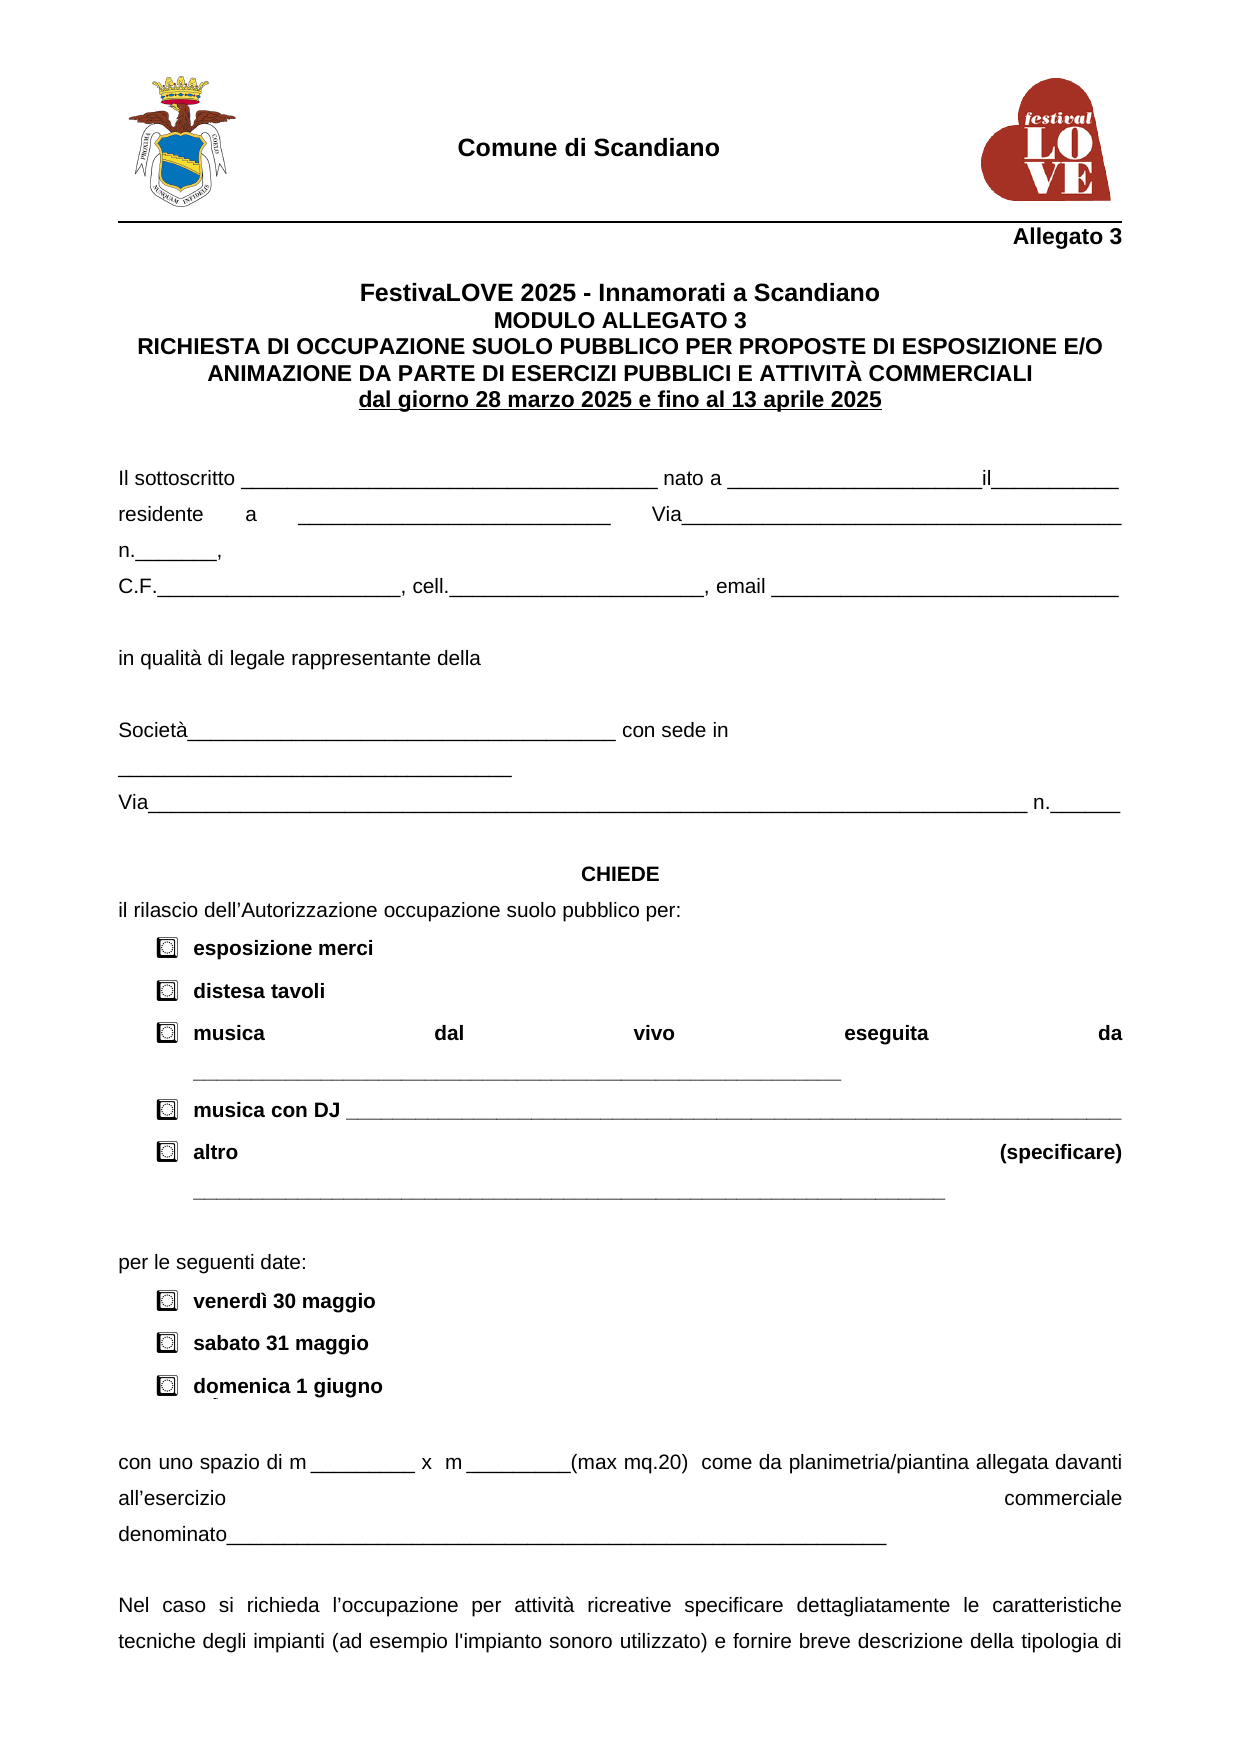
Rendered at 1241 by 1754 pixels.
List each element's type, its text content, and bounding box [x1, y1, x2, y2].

text Allegato 3 [118, 223, 1122, 249]
list altro (specificare) _________________________________________________________________ [156, 1137, 1122, 1202]
text con uno spazio di m _________ x m _________(max mq.20) come da planimetria/piantina allegata davanti all’esercizio commerciale denominato_________________________________________________________ [118, 1449, 1122, 1545]
list esposizione merci [156, 933, 1122, 962]
text MODULO ALLEGATO 3 [118, 307, 1122, 333]
text CHIEDE [118, 861, 1122, 885]
text per le seguenti date: [118, 1250, 1122, 1274]
list distesa tavoli [156, 976, 1122, 1004]
list musica dal vivo eseguita da ________________________________________________________ [156, 1018, 1122, 1083]
text FestivaLOVE 2025 - Innamorati a Scandiano [118, 278, 1122, 307]
text residente a ___________________________ Via______________________________________ n._______, [118, 502, 1122, 562]
text dal giorno 28 marzo 2025 e fino al 13 aprile 2025 [118, 386, 1122, 412]
text RICHIESTA DI OCCUPAZIONE SUOLO PUBBLICO PER PROPOSTE DI ESPOSIZIONE E/O ANIMAZIONE DA PARTE DI ESERCIZI PUBBLICI E ATTIVITÀ COMMERCIALI [118, 333, 1122, 386]
text Il sottoscritto ____________________________________ nato a ______________________il___________ [118, 466, 1122, 490]
picture [128, 73, 239, 210]
list domenica 1 giugno [156, 1371, 1122, 1399]
text il rilascio dell’Autorizzazione occupazione suolo pubblico per: [118, 897, 1122, 921]
text Comune di Scandiano [239, 133, 981, 162]
text in qualità di legale rappresentante della [118, 646, 1122, 670]
text C.F._____________________, cell.______________________, email ______________________________ [118, 574, 1122, 598]
list musica con DJ ___________________________________________________________________ [156, 1095, 1122, 1123]
picture [981, 78, 1111, 201]
text Nel caso si richieda l’occupazione per attività ricreative specificare dettagliatamente le caratteristiche tecniche degli impianti (ad esempio l'impianto sonoro utilizzato) e fornire breve descrizione della tipologia di [118, 1593, 1122, 1653]
list venerdì 30 maggio [156, 1286, 1122, 1314]
list sabato 31 maggio [156, 1328, 1122, 1357]
text Società_____________________________________ con sede in __________________________________ Via____________________________________________________________________________ n.______ [118, 718, 1122, 813]
